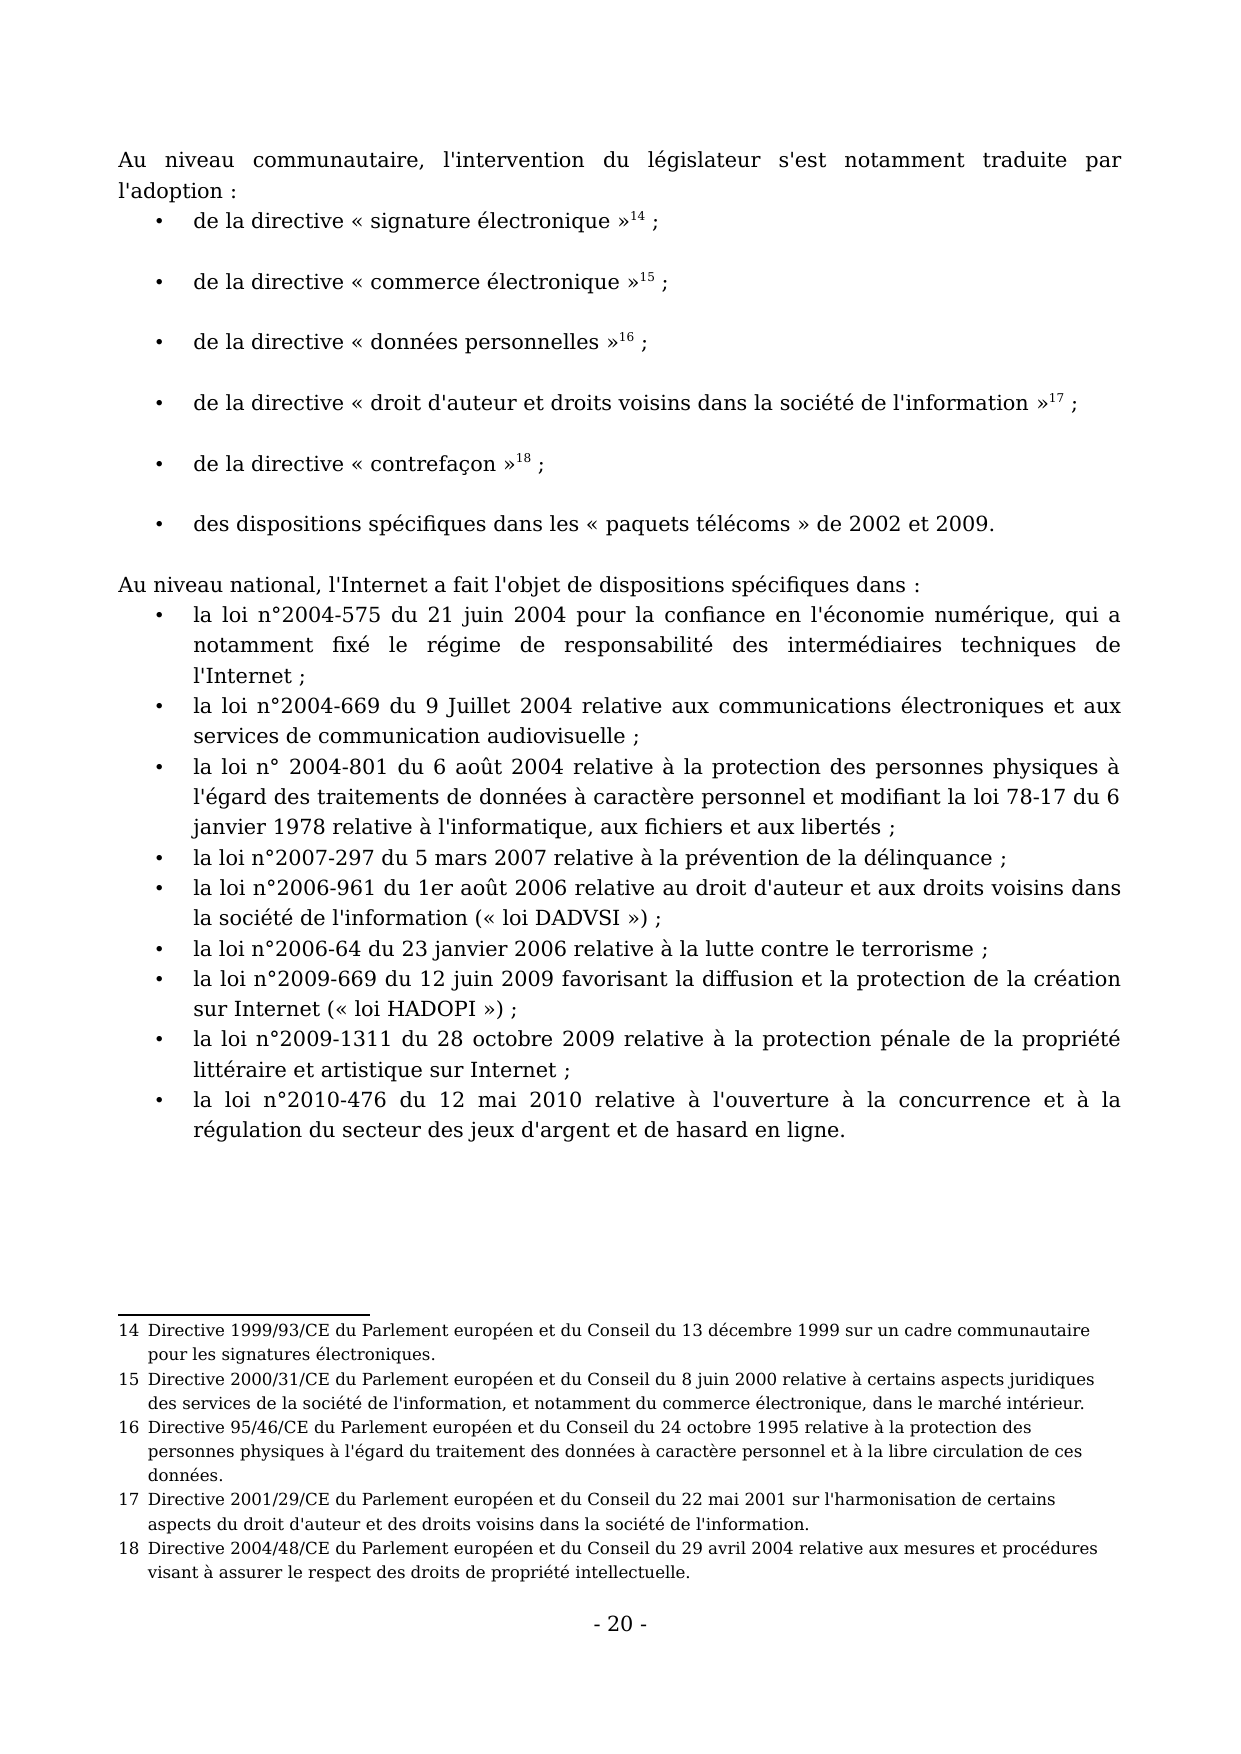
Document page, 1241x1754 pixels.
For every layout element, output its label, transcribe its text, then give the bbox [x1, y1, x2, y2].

list de la directive « commerce électronique » ; [156, 270, 1122, 294]
list la loi n°2009-1311 du 28 octobre 2009 relative à la protection pénale de la propriété littéraire et artistique sur Internet ; [156, 1027, 1122, 1082]
list de la directive « signature électronique » ; [156, 209, 1122, 233]
list Directive 1999/93/CE du Parlement européen et du Conseil du 13 décembre 1999 sur un cadre communautaire pour les signatures électroniques. [118, 1321, 1122, 1364]
list la loi n° 2004-801 du 6 août 2004 relative à la protection des personnes physiques à l'égard des traitements de données à caractère personnel et modifiant la loi 78-17 du 6 janvier 1978 relative à l'informatique, aux fichiers et aux libertés ; [156, 755, 1122, 839]
list la loi n°2006-961 du 1er août 2006 relative au droit d'auteur et aux droits voisins dans la société de l'information (« loi DADVSI ») ; [156, 876, 1122, 931]
list la loi n°2004-575 du 21 juin 2004 pour la confiance en l'économie numérique, qui a notamment fixé le régime de responsabilité des intermédiaires techniques de l'Internet ; [156, 603, 1122, 688]
list Directive 95/46/CE du Parlement européen et du Conseil du 24 octobre 1995 relative à la protection des personnes physiques à l'égard du traitement des données à caractère personnel et à la libre circulation de ces données. [118, 1418, 1122, 1485]
list la loi n°2010-476 du 12 mai 2010 relative à l'ouverture à la concurrence et à la régulation du secteur des jeux d'argent et de hasard en ligne. [156, 1088, 1122, 1143]
list la loi n°2009-669 du 12 juin 2009 favorisant la diffusion et la protection de la création sur Internet (« loi HADOPI ») ; [156, 967, 1122, 1021]
list Directive 2001/29/CE du Parlement européen et du Conseil du 22 mai 2001 sur l'harmonisation de certains aspects du droit d'auteur et des droits voisins dans la société de l'information. [118, 1490, 1122, 1534]
list la loi n°2006-64 du 23 janvier 2006 relative à la lutte contre le terrorisme ; [156, 937, 1122, 961]
text Au niveau national, l'Internet a fait l'objet de dispositions spécifiques dans : [118, 573, 1122, 597]
list Directive 2004/48/CE du Parlement européen et du Conseil du 29 avril 2004 relative aux mesures et procédures visant à assurer le respect des droits de propriété intellectuelle. [118, 1538, 1122, 1582]
list la loi n°2007-297 du 5 mars 2007 relative à la prévention de la délinquance ; [156, 846, 1122, 870]
list de la directive « contrefaçon » ; [156, 452, 1122, 476]
list de la directive « données personnelles » ; [156, 330, 1122, 354]
list de la directive « droit d'auteur et droits voisins dans la société de l'information » ; [156, 391, 1122, 415]
list la loi n°2004-669 du 9 Juillet 2004 relative aux communications électroniques et aux services de communication audiovisuelle ; [156, 694, 1122, 749]
list des dispositions spécifiques dans les « paquets télécoms » de 2002 et 2009. [156, 512, 1122, 536]
list Directive 2000/31/CE du Parlement européen et du Conseil du 8 juin 2000 relative à certains aspects juridiques des services de la société de l'information, et notamment du commerce électronique, dans le marché intérieur. [118, 1369, 1122, 1413]
text Au niveau communautaire, l'intervention du législateur s'est notamment traduite par l'adoption : [118, 148, 1122, 203]
